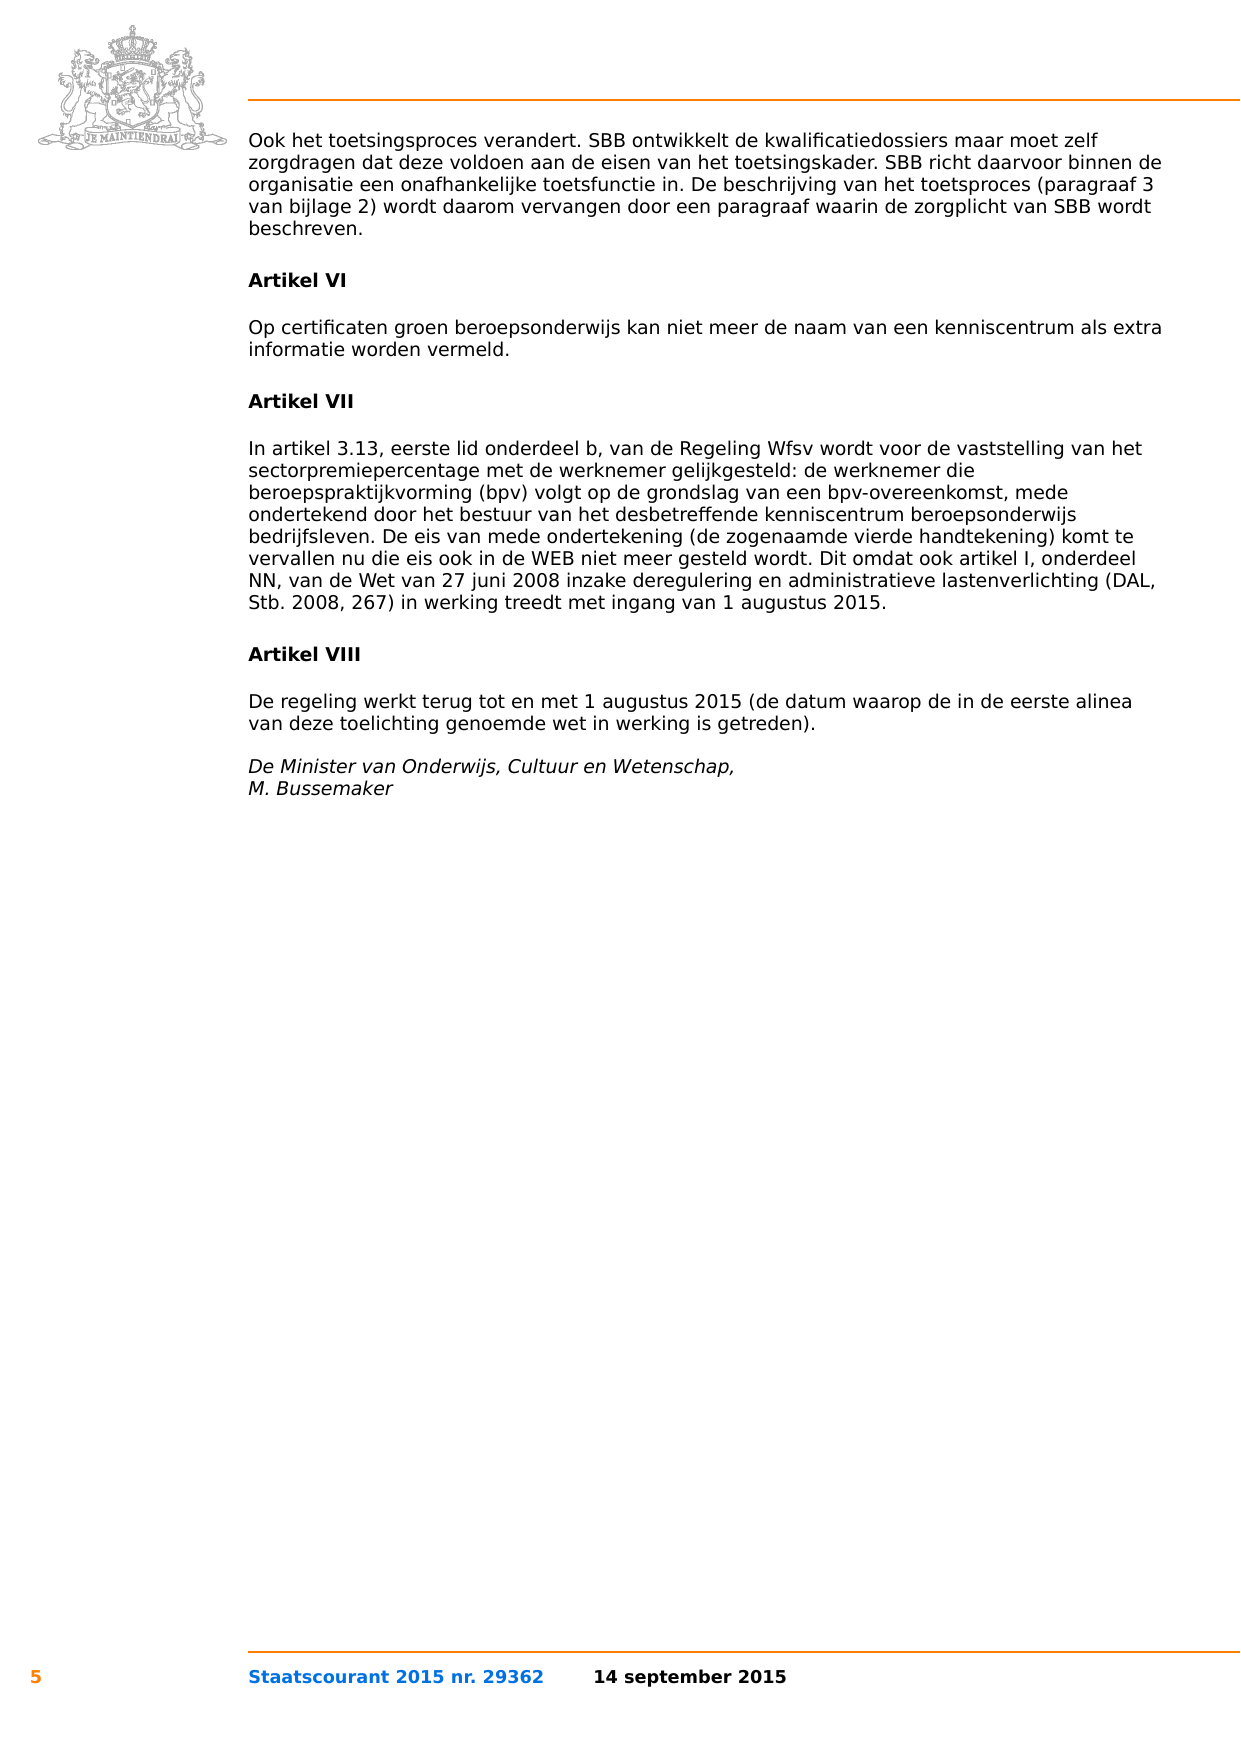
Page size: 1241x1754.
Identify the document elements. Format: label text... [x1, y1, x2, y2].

text De Minister van Onderwijs, Cultuur en Wetenschap, M. Bussemaker [248, 756, 1163, 800]
text In artikel 3.13, eerste lid onderdeel b, van de Regeling Wfsv wordt voor de vaststelling van het sectorpremiepercentage met de werknemer gelijkgesteld: de werknemer die beroepspraktijkvorming (bpv) volgt op de grondslag van een bpv-overeenkomst, mede ondertekend door het bestuur van het desbetreffende kenniscentrum beroepsonderwijs bedrijfsleven. De eis van mede ondertekening (de zogenaamde vierde handtekening) komt te vervallen nu die eis ook in de WEB niet meer gesteld wordt. Dit omdat ook artikel I, onderdeel NN, van de Wet van 27 juni 2008 inzake deregulering en administratieve lastenverlichting (DAL, Stb. 2008, 267) in werking treedt met ingang van 1 augustus 2015. [248, 438, 1163, 613]
text Op certificaten groen beroepsonderwijs kan niet meer de naam van een kenniscentrum als extra informatie worden vermeld. [248, 317, 1163, 361]
subtitle Artikel VII [248, 391, 1163, 413]
text De regeling werkt terug tot en met 1 augustus 2015 (de datum waarop de in de eerste alinea van deze toelichting genoemde wet in werking is getreden). [248, 691, 1163, 734]
text Ook het toetsingsproces verandert. SBB ontwikkelt de kwalificatiedossiers maar moet zelf zorgdragen dat deze voldoen aan de eisen van het toetsingskader. SBB richt daarvoor binnen de organisatie een onafhankelijke toetsfunctie in. De beschrijving van het toetsproces (paragraaf 3 van bijlage 2) wordt daarom vervangen door een paragraaf waarin de zorgplicht van SBB wordt beschreven. [248, 130, 1163, 240]
subtitle Artikel VIII [248, 643, 1163, 666]
subtitle Artikel VI [248, 270, 1163, 292]
picture [38, 25, 227, 150]
